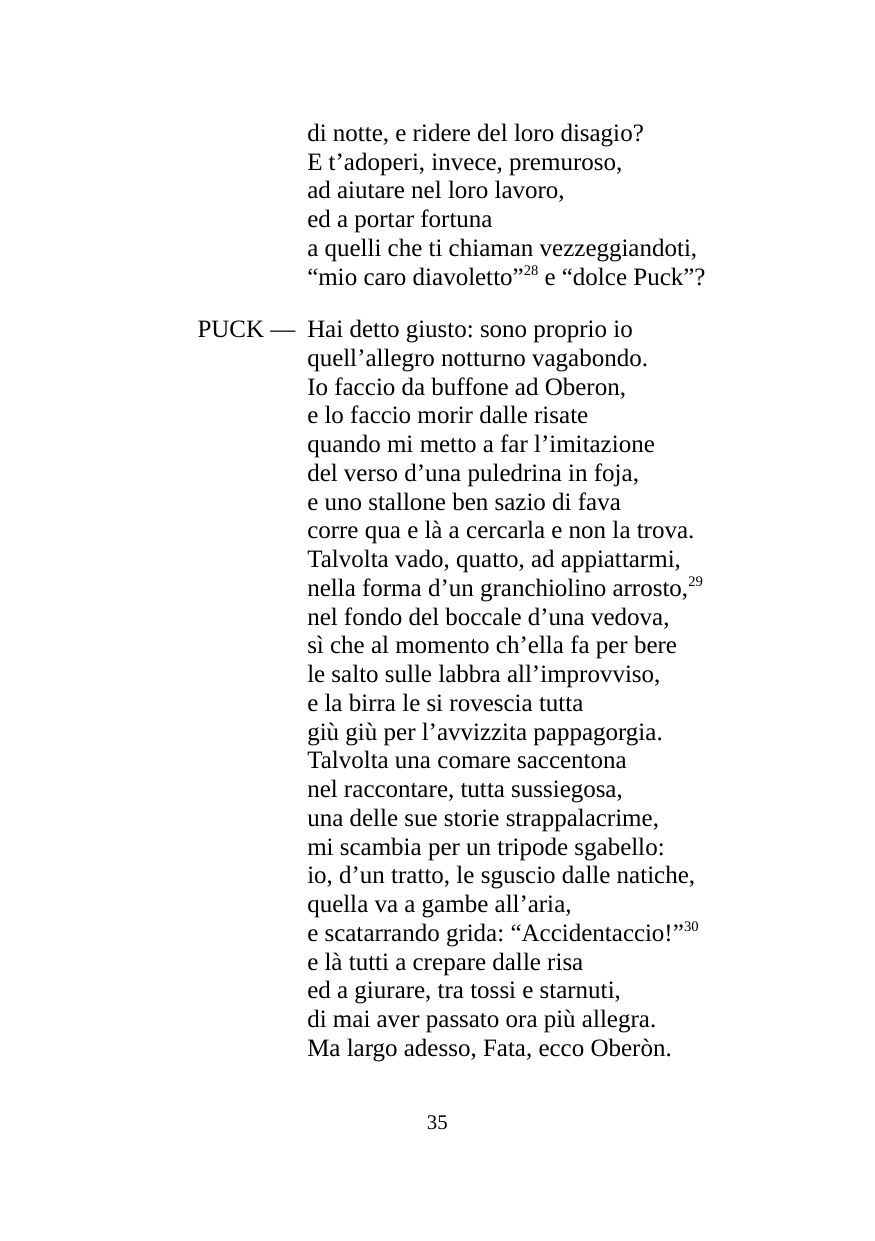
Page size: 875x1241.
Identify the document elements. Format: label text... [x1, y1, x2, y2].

table_cell Hai detto giusto: sono proprio io quell’allegro notturno vagabondo. Io faccio da buffone ad Oberon, e lo faccio morir dalle risate quando mi metto a far l’imitazione del verso d’una puledrina in foja, e uno stallone ben sazio di fava corre qua e là a cercarla e non la trova. Talvolta vado, quatto, ad appiattarmi, nella forma d’un granchiolino arrosto, nel fondo del boccale d’una vedova, sì che al momento ch’ella fa per bere le salto sulle labbra all’improvviso, e la birra le si rovescia tutta giù giù per l’avvizzita pappagorgia. Talvolta una comare saccentona nel raccontare, tutta sussiegosa, una delle sue storie strappalacrime, mi scambia per un tripode sgabello: io, d’un tratto, le sguscio dalle natiche, quella va a gambe all’aria, e scatarrando grida: “Accidentaccio!” e là tutti a crepare dalle risa ed a giurare, tra tossi e starnuti, di mai aver passato ora più allegra. Ma largo adesso, Fata, ecco Oberòn. [301, 302, 768, 1073]
table_cell PUCK — [106, 302, 301, 1073]
table_cell [106, 106, 301, 302]
table_cell di notte, e ridere del loro disagio? E t’adoperi, invece, premuroso, ad aiutare nel loro lavoro, ed a portar fortuna a quelli che ti chiaman vezzeggiandoti, “mio caro diavoletto” e “dolce Puck”? [301, 106, 768, 302]
